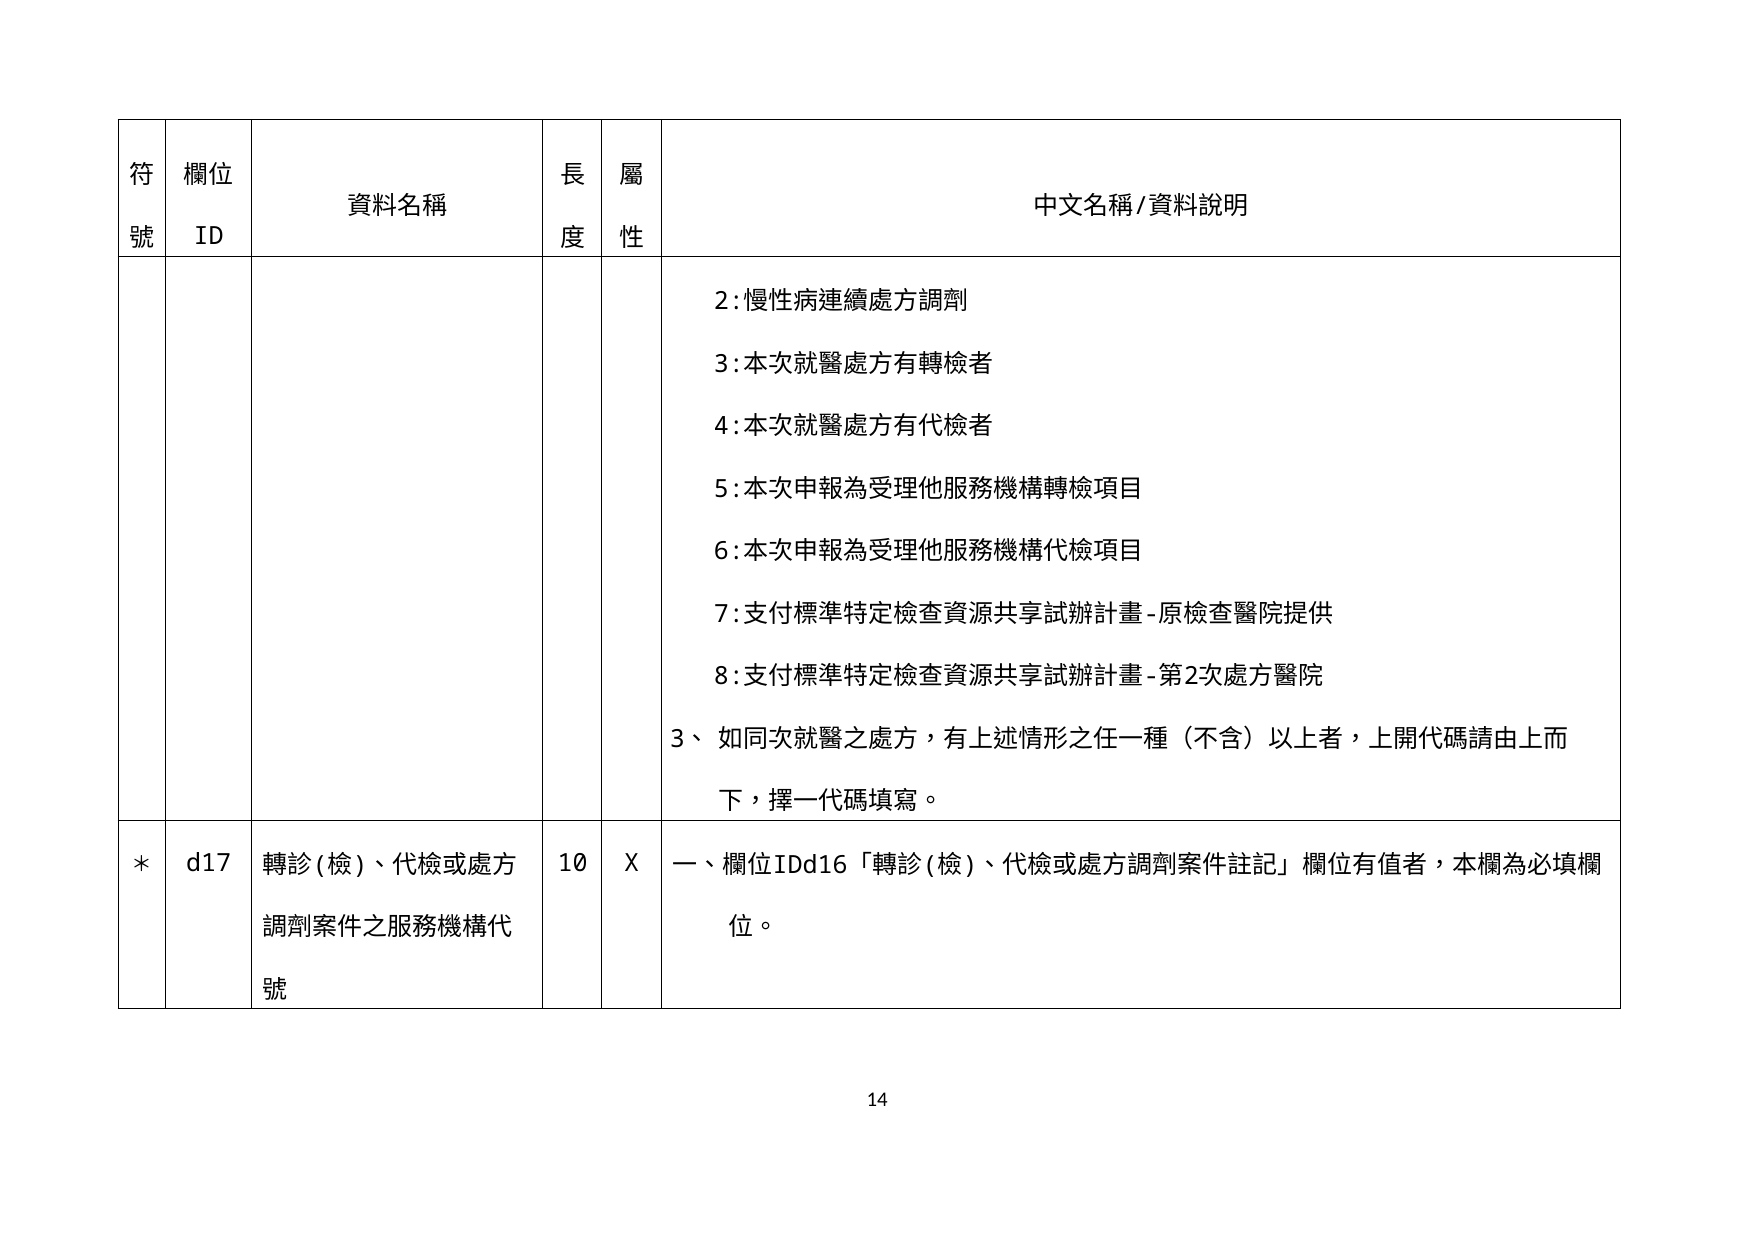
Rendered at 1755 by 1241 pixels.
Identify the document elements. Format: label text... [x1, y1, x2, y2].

table_cell d17 [166, 821, 251, 1008]
table_header 中文名稱/資料說明 [662, 120, 1620, 256]
table_cell 轉診(檢)、代檢或處方調劑案件之服務機構代號 [252, 821, 542, 1008]
table_cell 一、欄位IDd16「轉診(檢)、代檢或處方調劑案件註記」欄位有值者，本欄為必填欄位。 [662, 821, 1620, 1008]
table_cell [166, 257, 251, 819]
table_header 符號 [119, 120, 165, 256]
table_header 屬性 [602, 120, 661, 256]
table_header 欄位ID [166, 120, 251, 256]
table_cell 10 [543, 821, 601, 1008]
table_cell [252, 257, 542, 819]
table_header 資料名稱 [252, 120, 542, 256]
table_header 長度 [543, 120, 601, 256]
table_cell [543, 257, 601, 819]
table_cell ＊ [119, 821, 165, 1008]
table_cell X [602, 821, 661, 1008]
table_cell 2:慢性病連續處方調劑 3:本次就醫處方有轉檢者 4:本次就醫處方有代檢者 5:本次申報為受理他服務機構轉檢項目 6:本次申報為受理他服務機構代檢項目 7:支付標準特定檢查資源共享試辦計畫-原檢查醫院提供 8:支付標準特定檢查資源共享試辦計畫-第2次處方醫院 如同次就醫之處方，有上述情形之任一種（不含）以上者，上開代碼請由上而下，擇一代碼填寫。 [662, 257, 1620, 819]
table_cell [119, 257, 165, 819]
table_cell [602, 257, 661, 819]
